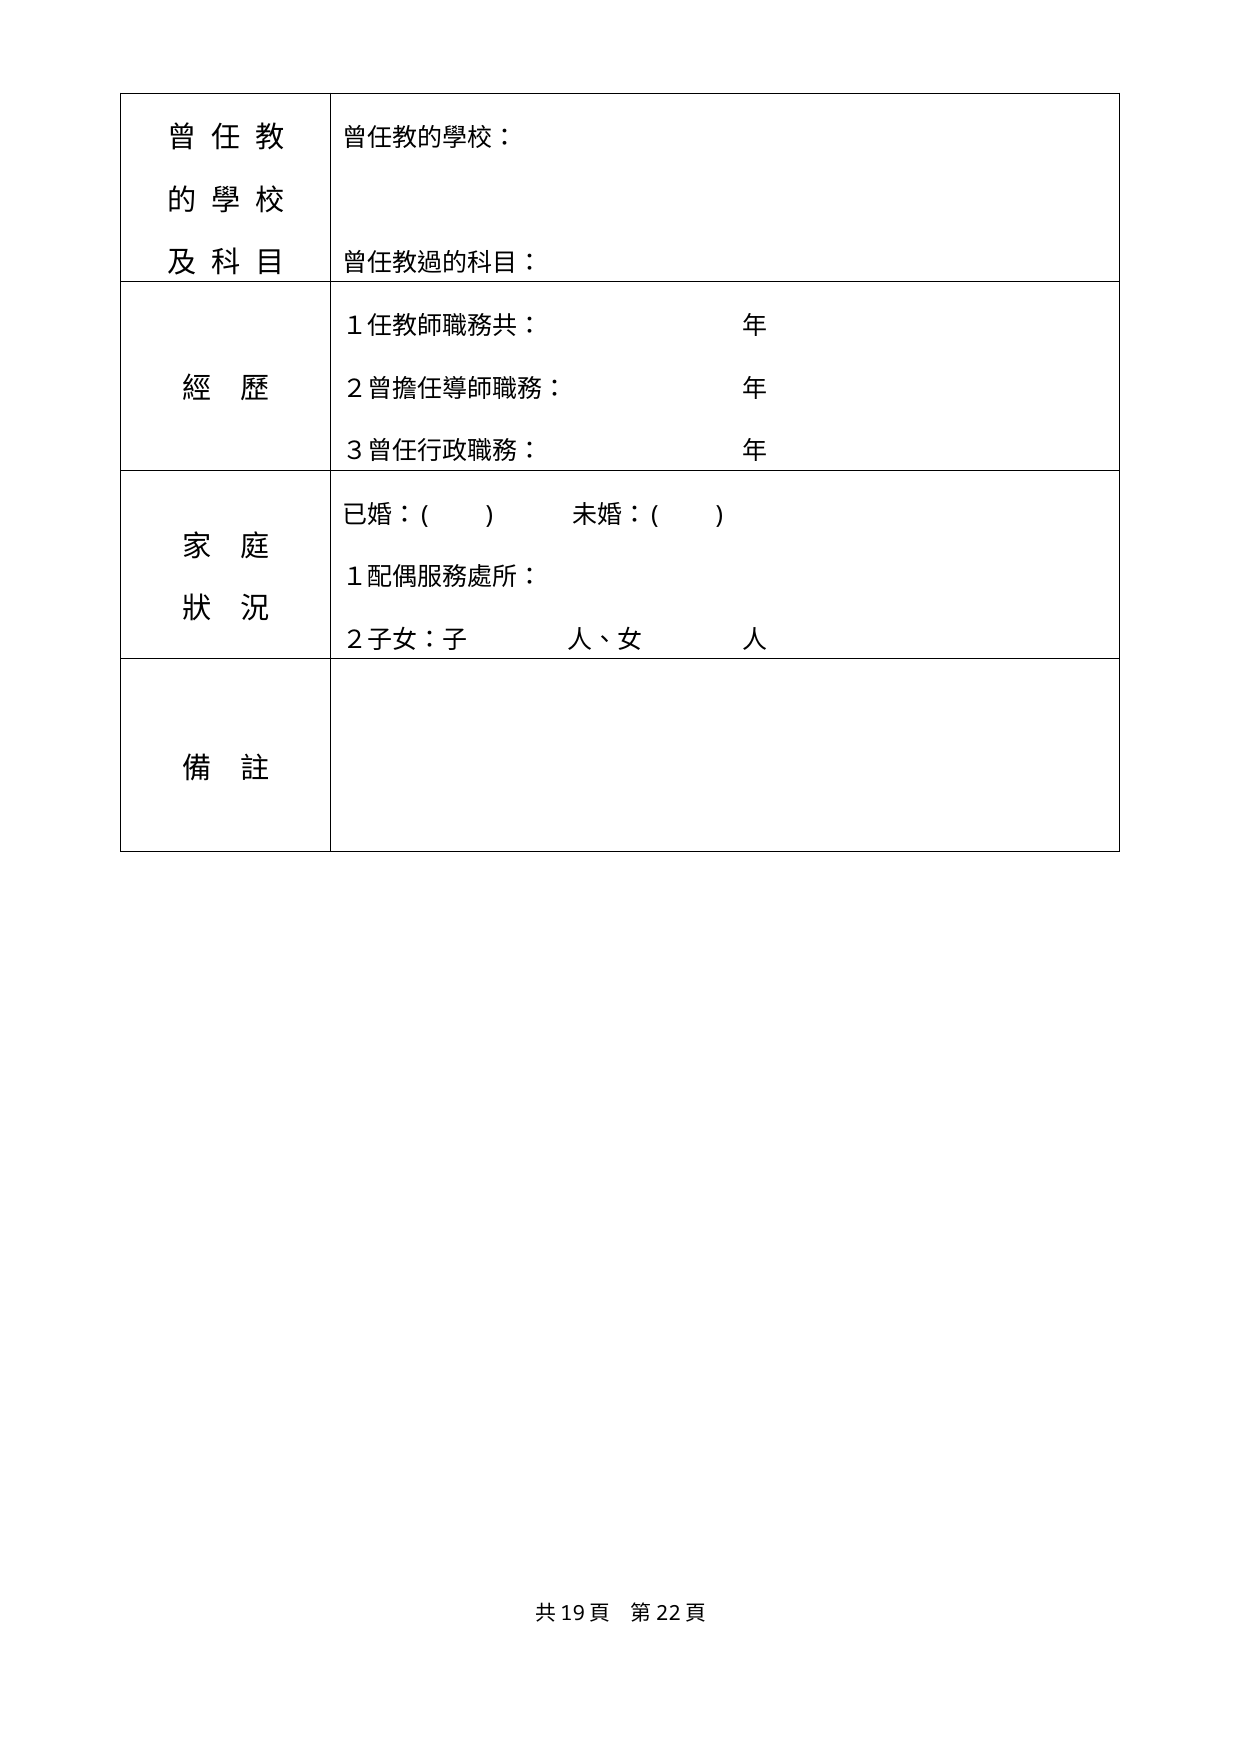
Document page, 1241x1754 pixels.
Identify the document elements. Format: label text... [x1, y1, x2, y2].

table_cell 曾 任 教 的 學 校 及 科 目 [121, 94, 330, 281]
table_cell １任教師職務共： 年 ２曾擔任導師職務： 年 ３曾任行政職務： 年 [331, 282, 1119, 469]
table_cell 備 註 [121, 659, 330, 851]
table_cell 經 歷 [121, 282, 330, 469]
table_cell [331, 659, 1119, 851]
table_cell 已婚：( ) 未婚：( ) １配偶服務處所： ２子女：子 人、女 人 [331, 471, 1119, 658]
table_cell 家 庭 狀 況 [121, 471, 330, 658]
table_cell 曾任教的學校： 曾任教過的科目： [331, 94, 1119, 281]
